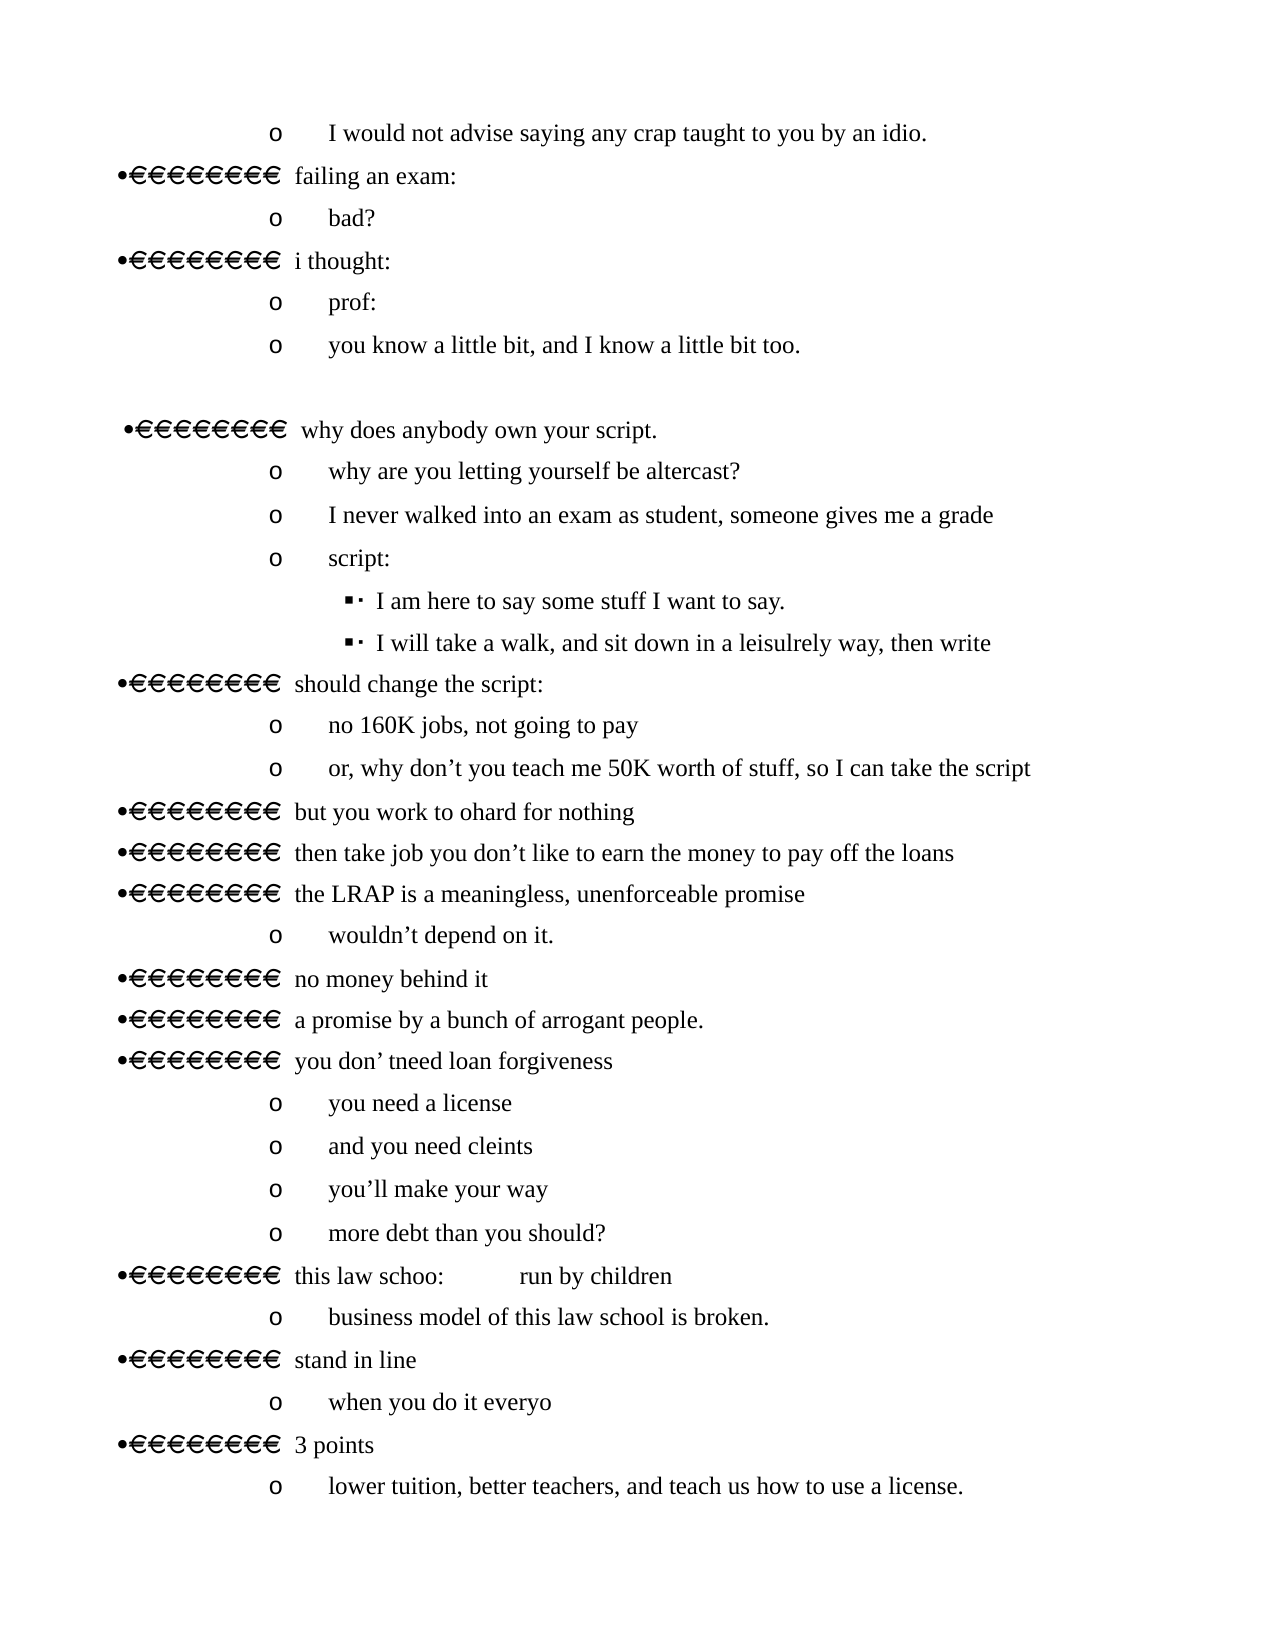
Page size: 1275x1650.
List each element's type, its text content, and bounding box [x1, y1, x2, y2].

text · 3 points [118, 1430, 1157, 1459]
text o wouldn’t depend on it. [268, 921, 1157, 951]
text o lower tuition, better teachers, and teach us how to use a license. [268, 1471, 1157, 1502]
text · no money behind it [118, 964, 1157, 993]
text · but you work to ohard for nothing [118, 797, 1157, 826]
text · then take job you don’t like to earn the money to pay off the loans [118, 838, 1157, 867]
text · why does anybody own your script. [118, 415, 1157, 444]
text · a promise by a bunch of arrogant people. [118, 1005, 1157, 1034]
text o script: [268, 543, 1157, 574]
text · the LRAP is a meaningless, unenforceable promise [118, 879, 1157, 908]
text o no 160K jobs, not going to pay [268, 710, 1157, 741]
text o or, why don’t you teach me 50K worth of stuff, so I can take the script [268, 753, 1157, 784]
text o more debt than you should? [268, 1218, 1157, 1248]
text · this law schoo: run by children [118, 1261, 1157, 1290]
text o I would not advise saying any crap taught to you by an idio. [268, 118, 1157, 149]
text o you know a little bit, and I know a little bit too. [268, 331, 1157, 361]
text § I am here to say some stuff I want to say. [343, 586, 1157, 615]
text o why are you letting yourself be altercast? [268, 456, 1157, 487]
text o prof: [268, 287, 1157, 318]
text · failing an exam: [118, 161, 1157, 190]
text o you need a license [268, 1088, 1157, 1118]
text · i thought: [118, 246, 1157, 275]
text · should change the script: [118, 669, 1157, 698]
text o I never walked into an exam as student, someone gives me a grade [268, 500, 1157, 531]
text o you’ll make your way [268, 1174, 1157, 1205]
text · stand in line [118, 1346, 1157, 1374]
text § I will take a walk, and sit down in a leisulrely way, then write [343, 628, 1157, 656]
text o business model of this law school is broken. [268, 1302, 1157, 1333]
text · you don’ tneed loan forgiveness [118, 1046, 1157, 1075]
text o and you need cleints [268, 1131, 1157, 1162]
text o bad? [268, 203, 1157, 233]
text o when you do it everyo [268, 1387, 1157, 1418]
